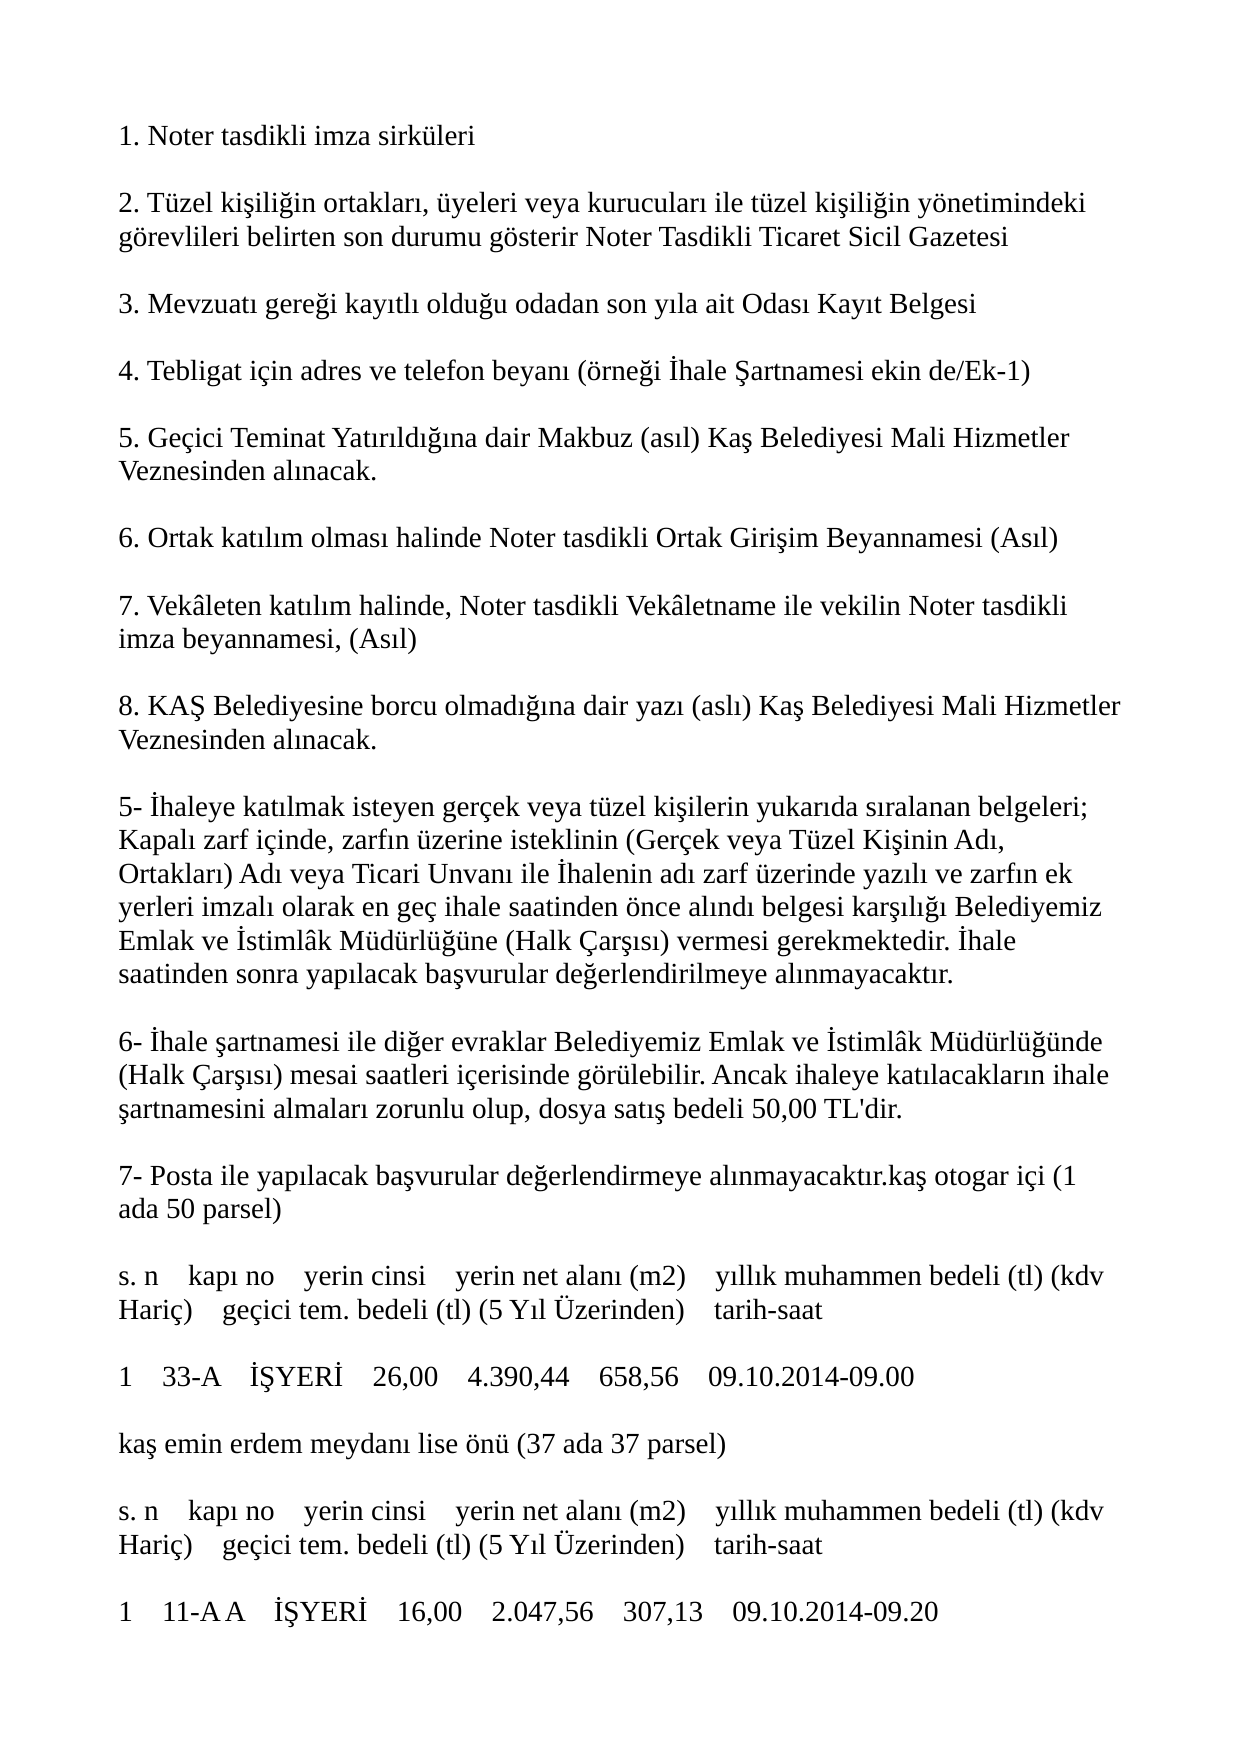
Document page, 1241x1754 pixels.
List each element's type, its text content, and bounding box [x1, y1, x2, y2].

text 4. Tebligat için adres ve telefon beyanı (örneği İhale Şartnamesi ekin de/Ek-1) [118, 353, 1122, 386]
text 1. Noter tasdikli imza sirküleri [118, 118, 1122, 152]
text 1 11-A A İŞYERİ 16,00 2.047,56 307,13 09.10.2014-09.20 [118, 1594, 1122, 1627]
text 5- İhaleye katılmak isteyen gerçek veya tüzel kişilerin yukarıda sıralanan belgeleri; Kapalı zarf içinde, zarfın üzerine isteklinin (Gerçek veya Tüzel Kişinin Adı, Ortakları) Adı veya Ticari Unvanı ile İhalenin adı zarf üzerinde yazılı ve zarfın ek yerleri imzalı olarak en geç ihale saatinden önce alındı belgesi karşılığı Belediyemiz Emlak ve İstimlâk Müdürlüğüne (Halk Çarşısı) vermesi gerekmektedir. İhale saatinden sonra yapılacak başvurular değerlendirilmeye alınmayacaktır. [118, 789, 1122, 990]
text 6- İhale şartnamesi ile diğer evraklar Belediyemiz Emlak ve İstimlâk Müdürlüğünde (Halk Çarşısı) mesai saatleri içerisinde görülebilir. Ancak ihaleye katılacakların ihale şartnamesini almaları zorunlu olup, dosya satış bedeli 50,00 TL'dir. [118, 1024, 1122, 1124]
text 6. Ortak katılım olması halinde Noter tasdikli Ortak Girişim Beyannamesi (Asıl) [118, 521, 1122, 554]
text 7. Vekâleten katılım halinde, Noter tasdikli Vekâletname ile vekilin Noter tasdikli imza beyannamesi, (Asıl) [118, 588, 1122, 655]
text 5. Geçici Teminat Yatırıldığına dair Makbuz (asıl) Kaş Belediyesi Mali Hizmetler Veznesinden alınacak. [118, 420, 1122, 487]
text 8. KAŞ Belediyesine borcu olmadığına dair yazı (aslı) Kaş Belediyesi Mali Hizmetler Veznesinden alınacak. [118, 688, 1122, 755]
text 3. Mevzuatı gereği kayıtlı olduğu odadan son yıla ait Odası Kayıt Belgesi [118, 286, 1122, 319]
text 2. Tüzel kişiliğin ortakları, üyeleri veya kurucuları ile tüzel kişiliğin yönetimindeki görevlileri belirten son durumu gösterir Noter Tasdikli Ticaret Sicil Gazetesi [118, 185, 1122, 252]
text s. n kapı no yerin cinsi yerin net alanı (m2) yıllık muhammen bedeli (tl) (kdv Hariç) geçici tem. bedeli (tl) (5 Yıl Üzerinden) tarih-saat [118, 1493, 1122, 1560]
text 7- Posta ile yapılacak başvurular değerlendirmeye alınmayacaktır.kaş otogar içi (1 ada 50 parsel) [118, 1158, 1122, 1225]
text kaş emin erdem meydanı lise önü (37 ada 37 parsel) [118, 1426, 1122, 1460]
text s. n kapı no yerin cinsi yerin net alanı (m2) yıllık muhammen bedeli (tl) (kdv Hariç) geçici tem. bedeli (tl) (5 Yıl Üzerinden) tarih-saat [118, 1258, 1122, 1326]
text 1 33-A İŞYERİ 26,00 4.390,44 658,56 09.10.2014-09.00 [118, 1359, 1122, 1393]
